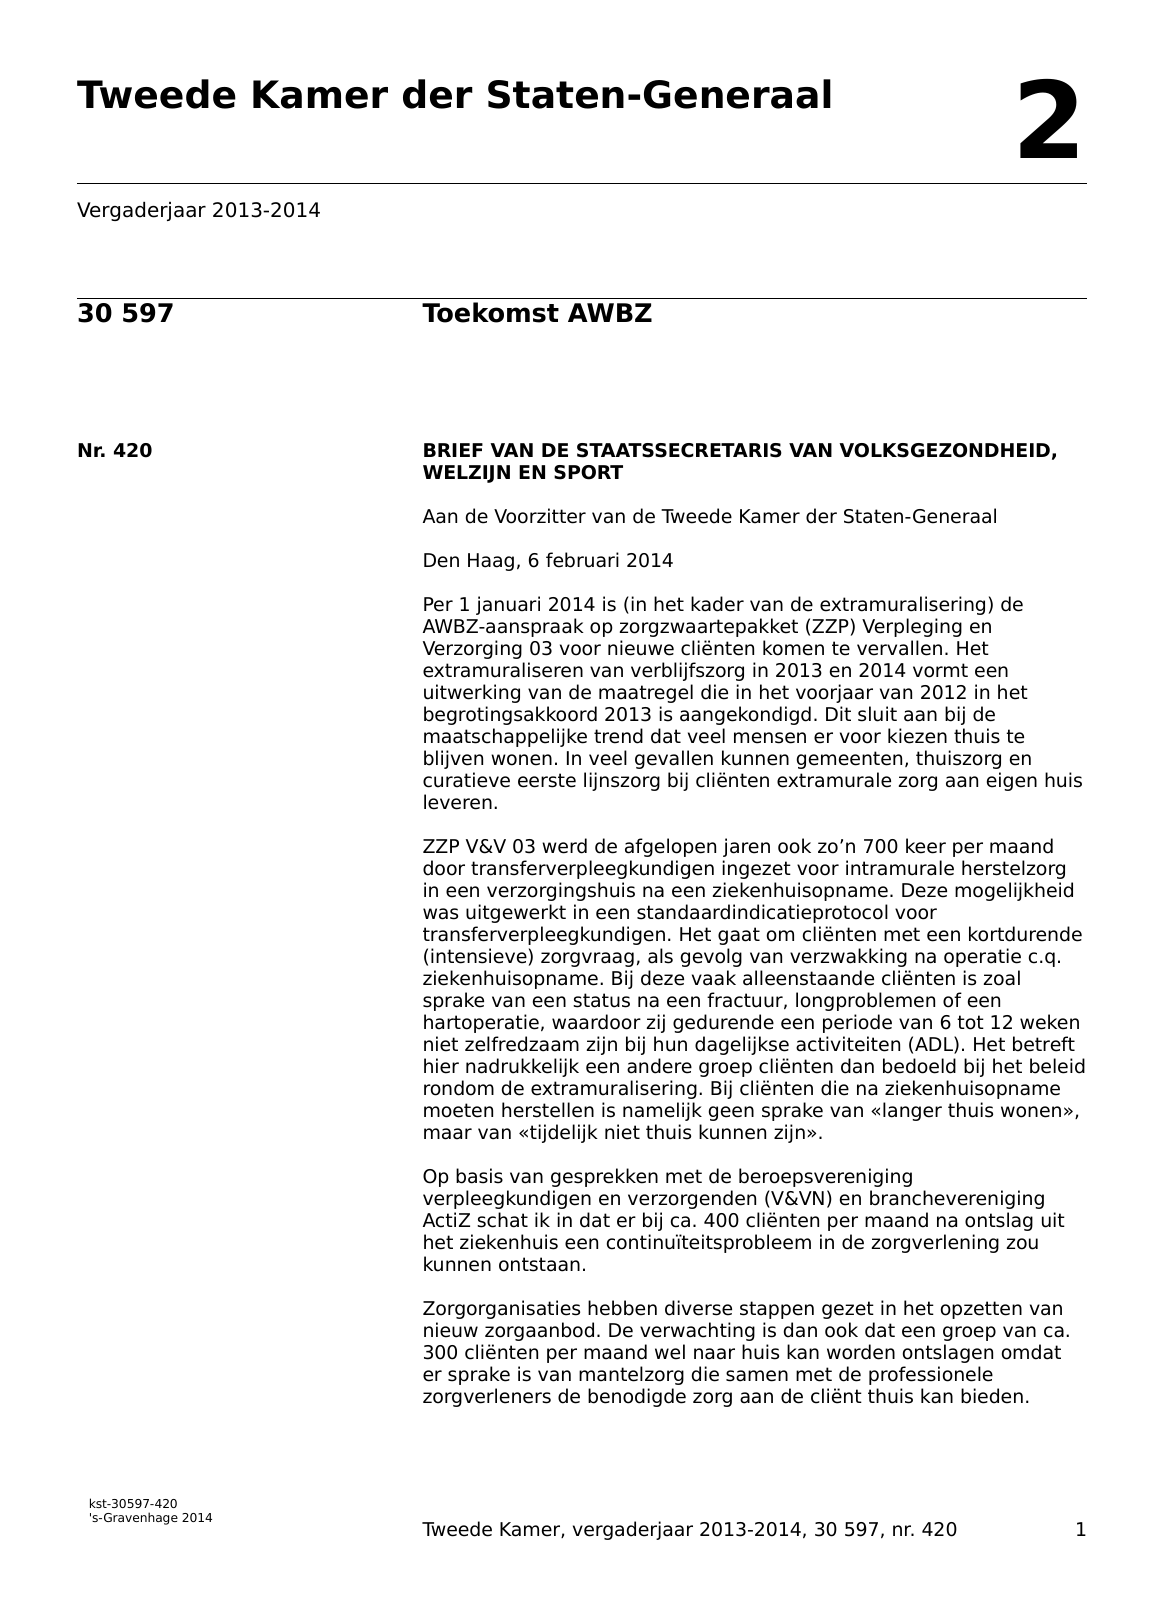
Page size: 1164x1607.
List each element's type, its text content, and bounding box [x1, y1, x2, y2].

subtitle 30 597 Toekomst AWBZ [77, 299, 1087, 329]
text Per 1 januari 2014 is (in het kader van de extramuralisering) de AWBZ-aanspraak op zorgzwaartepakket (ZZP) Verpleging en Verzorging 03 voor nieuwe cliënten komen te vervallen. Het extramuraliseren van verblijfszorg in 2013 en 2014 vormt een uitwerking van de maatregel die in het voorjaar van 2012 in het begrotingsakkoord 2013 is aangekondigd. Dit sluit aan bij de maatschappelijke trend dat veel mensen er voor kiezen thuis te blijven wonen. In veel gevallen kunnen gemeenten, thuiszorg en curatieve eerste lijnszorg bij cliënten extramurale zorg aan eigen huis leveren. [422, 594, 1087, 814]
text Aan de Voorzitter van de Tweede Kamer der Staten-Generaal [422, 506, 1087, 528]
text Den Haag, 6 februari 2014 [422, 550, 1087, 572]
text 's-Gravenhage 2014 [88, 1511, 323, 1525]
text ZZP V&V 03 werd de afgelopen jaren ook zo’n 700 keer per maand door transferverpleegkundigen ingezet voor intramurale herstelzorg in een verzorgingshuis na een ziekenhuisopname. Deze mogelijkheid was uitgewerkt in een standaardindicatieprotocol voor transferverpleegkundigen. Het gaat om cliënten met een kortdurende (intensieve) zorgvraag, als gevolg van verzwakking na operatie c.q. ziekenhuisopname. Bij deze vaak alleenstaande cliënten is zoal sprake van een status na een fractuur, longproblemen of een hartoperatie, waardoor zij gedurende een periode van 6 tot 12 weken niet zelfredzaam zijn bij hun dagelijkse activiteiten (ADL). Het betreft hier nadrukkelijk een andere groep cliënten dan bedoeld bij het beleid rondom de extramuralisering. Bij cliënten die na ziekenhuisopname moeten herstellen is namelijk geen sprake van «langer thuis wonen», maar van «tijdelijk niet thuis kunnen zijn». [422, 836, 1087, 1144]
text kst-30597-420 [88, 1497, 323, 1511]
text Zorgorganisaties hebben diverse stappen gezet in het opzetten van nieuw zorgaanbod. De verwachting is dan ook dat een groep van ca. 300 cliënten per maand wel naar huis kan worden ontslagen omdat er sprake is van mantelzorg die samen met de professionele zorgverleners de benodigde zorg aan de cliënt thuis kan bieden. [422, 1298, 1087, 1408]
text Op basis van gesprekken met de beroepsvereniging verpleegkundigen en verzorgenden (V&VN) en branchevereniging ActiZ schat ik in dat er bij ca. 400 cliënten per maand na ontslag uit het ziekenhuis een continuïteitsprobleem in de zorgverlening zou kunnen ontstaan. [422, 1166, 1087, 1276]
table_header 2 [886, 59, 1087, 183]
subtitle Nr. 420 BRIEF VAN DE STAATSSECRETARIS VAN VOLKSGEZONDHEID, WELZIJN EN SPORT [77, 440, 1087, 484]
table_cell Vergaderjaar 2013-2014 [77, 184, 1087, 298]
table_header Tweede Kamer der Staten-Generaal [77, 59, 886, 183]
